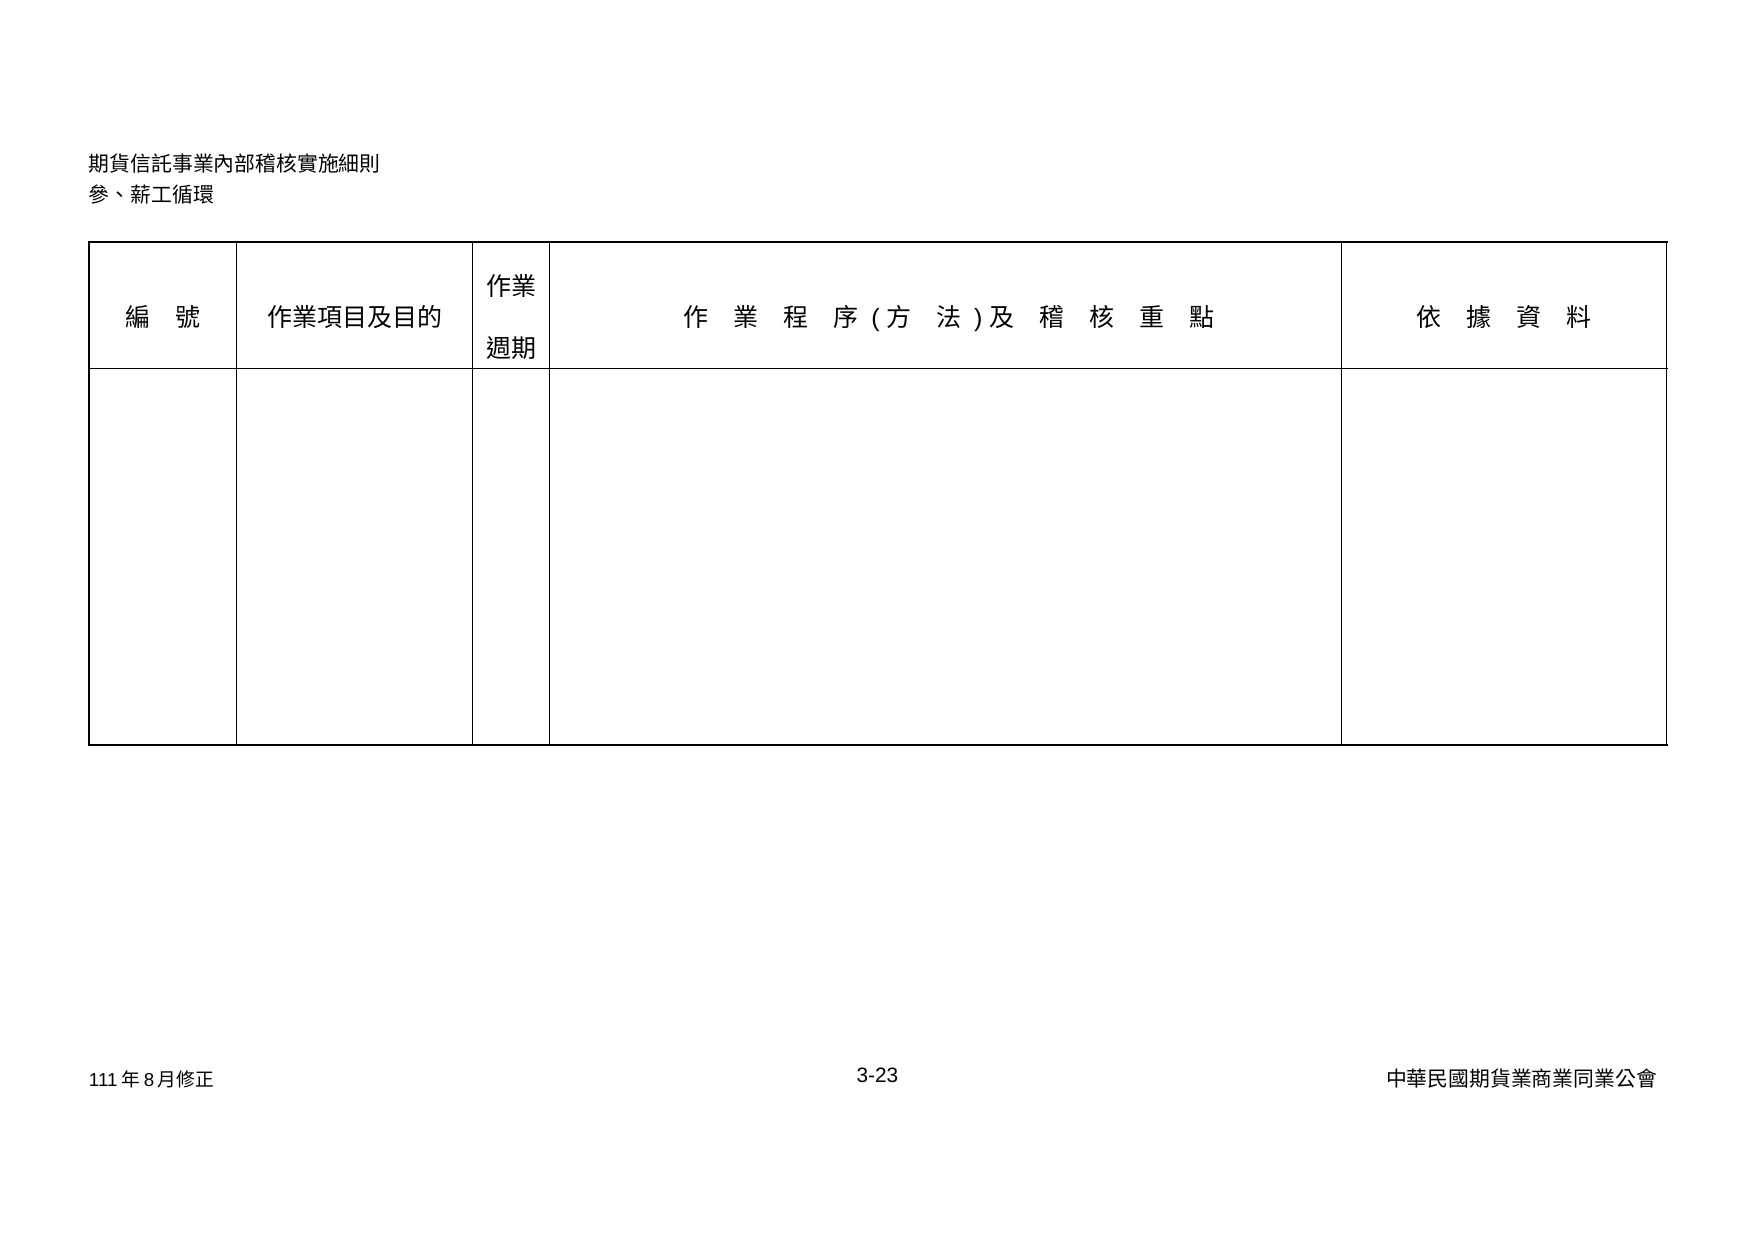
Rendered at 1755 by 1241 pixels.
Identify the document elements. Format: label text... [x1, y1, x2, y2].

table_header 編 號 [90, 243, 236, 368]
table_header 作業 週期 [473, 243, 549, 368]
table_cell 法令規章： 期貨信託事業管理規則第49條 公司自定之員工管理辦法 勞動基準法 勞工退休金條例 所得稅法 使用表單： 離職/遷調程序單 退休金計算清冊 資遣費計算清冊 [1342, 369, 1666, 744]
table_cell 權責主管審核退休申請時是否確認申請資格是否符合相關規定之條件。 人事單位主管審核退休金及資遣費時，是否確認人事承辦人員依相關法令計算資遣費及退休金之正確性。 人事單位主管是否確認離職、遷調、資遣及退休人員確實辦妥移交及離職手續後離職。 人事資料異動時，人事承辦人員是否即時變更人事資料。 期貨信託事業負責人、總經理、業務部門之副總經理、協理、經理及分支機構經理人、部門主管與業務員之離職、遷調、資遣及退休，是否於異動次日起五個營業日內，向期貨公會申報，並辦理工作證之換發或繳回。 [550, 369, 1341, 744]
table_header 作 業 程 序 ( 方 法 ) 及 稽 核 重 點 [550, 243, 1341, 368]
table_header 依 據 資 料 [1342, 243, 1666, 368]
table_cell [90, 369, 236, 744]
table_cell [473, 369, 549, 744]
table_cell [237, 369, 472, 744]
table_header 作業項目及目的 [237, 243, 472, 368]
